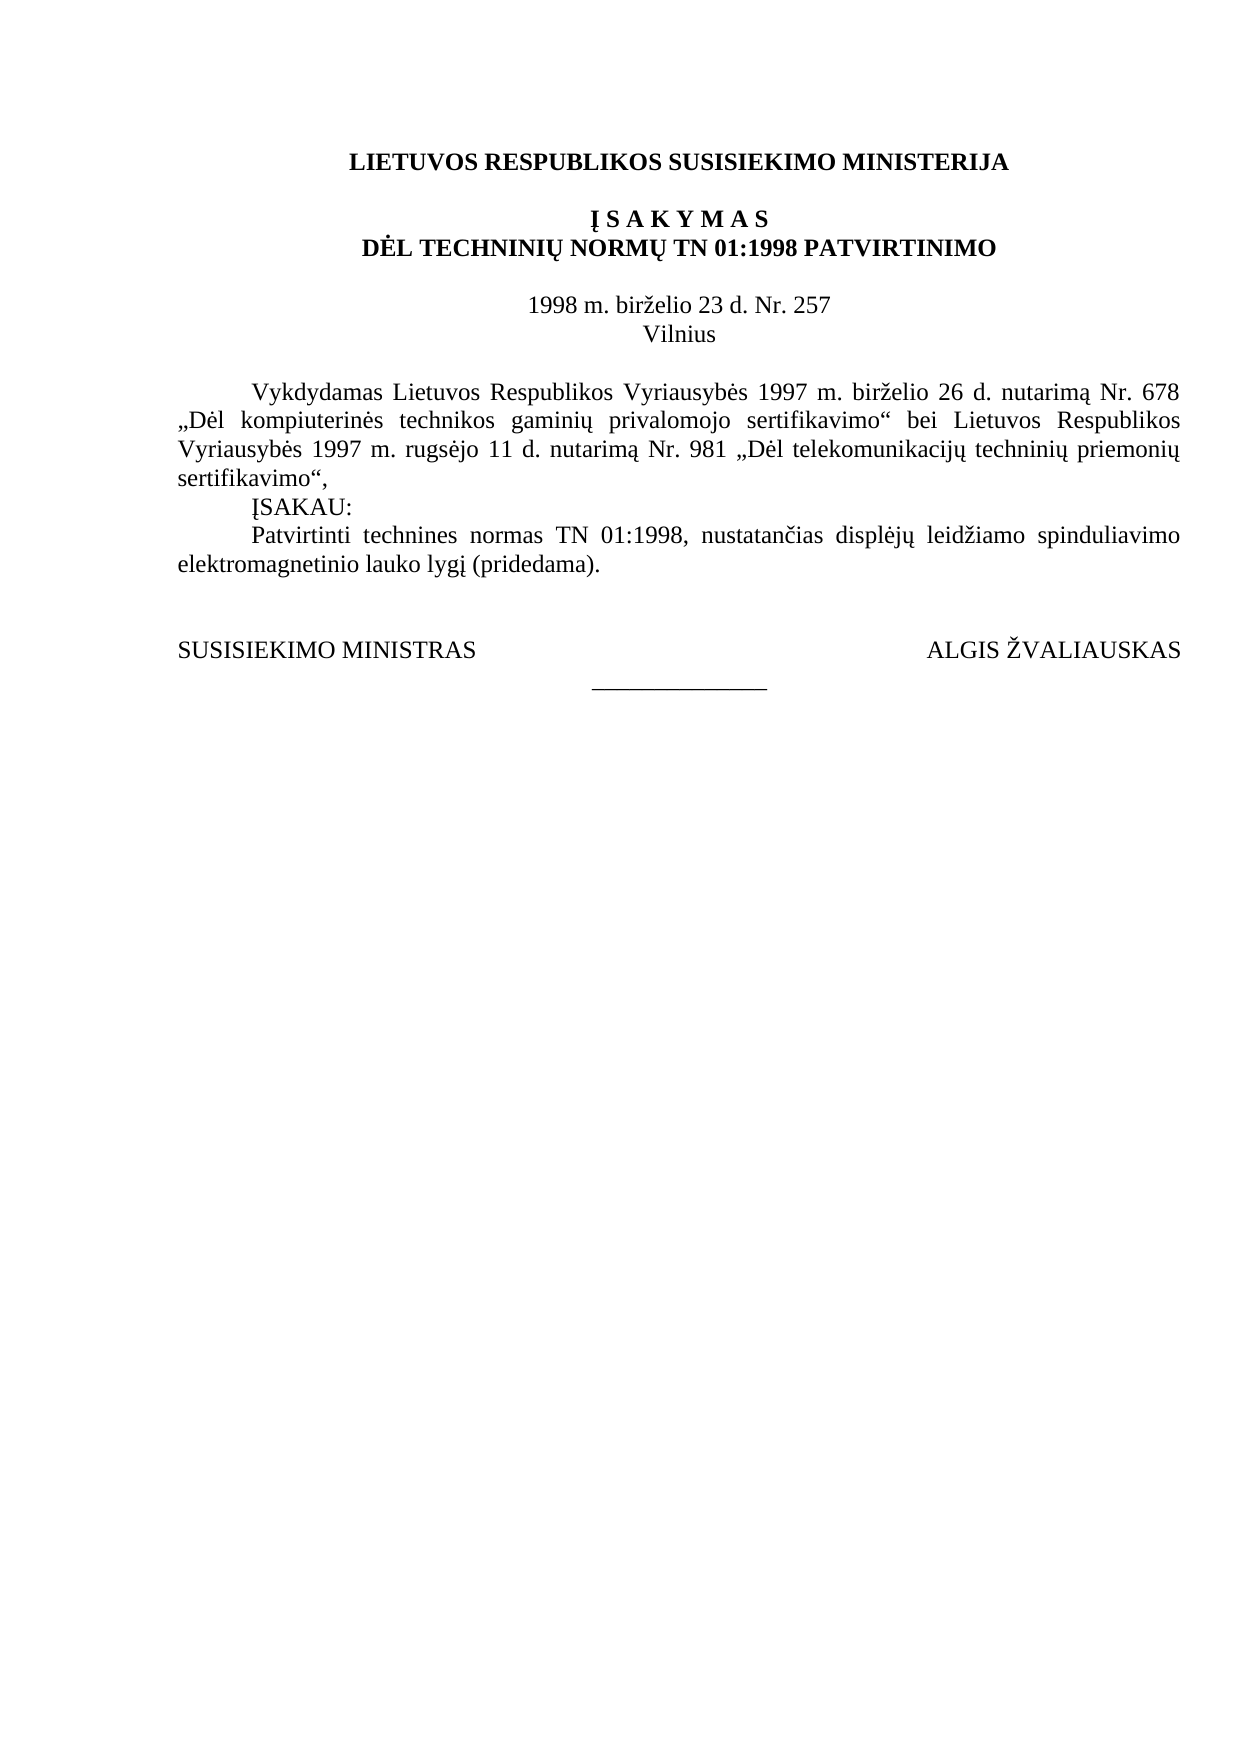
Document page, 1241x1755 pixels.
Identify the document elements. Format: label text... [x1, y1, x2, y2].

text 1998 m. birželio 23 d. Nr. 257 [177, 291, 1181, 319]
text Vilnius [177, 319, 1181, 348]
text LIETUVOS RESPUBLIKOS SUSISIEKIMO MINISTERIJA [177, 147, 1181, 176]
text Vykdydamas Lietuvos Respublikos Vyriausybės 1997 m. birželio 26 d. nutarimą Nr. 678 „Dėl kompiuterinės technikos gaminių privalomojo sertifikavimo“ bei Lietuvos Respublikos Vyriausybės 1997 m. rugsėjo 11 d. nutarimą Nr. 981 „Dėl telekomunikacijų techninių priemonių sertifikavimo“, [177, 377, 1181, 492]
text Į S A K Y M A S [177, 204, 1181, 233]
text Patvirtinti technines normas TN 01:1998, nustatančias displėjų leidžiamo spinduliavimo elektromagnetinio lauko lygį (pridedama). [177, 521, 1181, 578]
text ______________ [177, 664, 1181, 693]
text DĖL TECHNINIŲ NORMŲ TN 01:1998 PATVIRTINIMO [177, 233, 1181, 262]
text ĮSAKAU: [177, 492, 1181, 521]
text SUSISIEKIMO MINISTRAS ALGIS ŽVALIAUSKAS [177, 636, 1181, 664]
